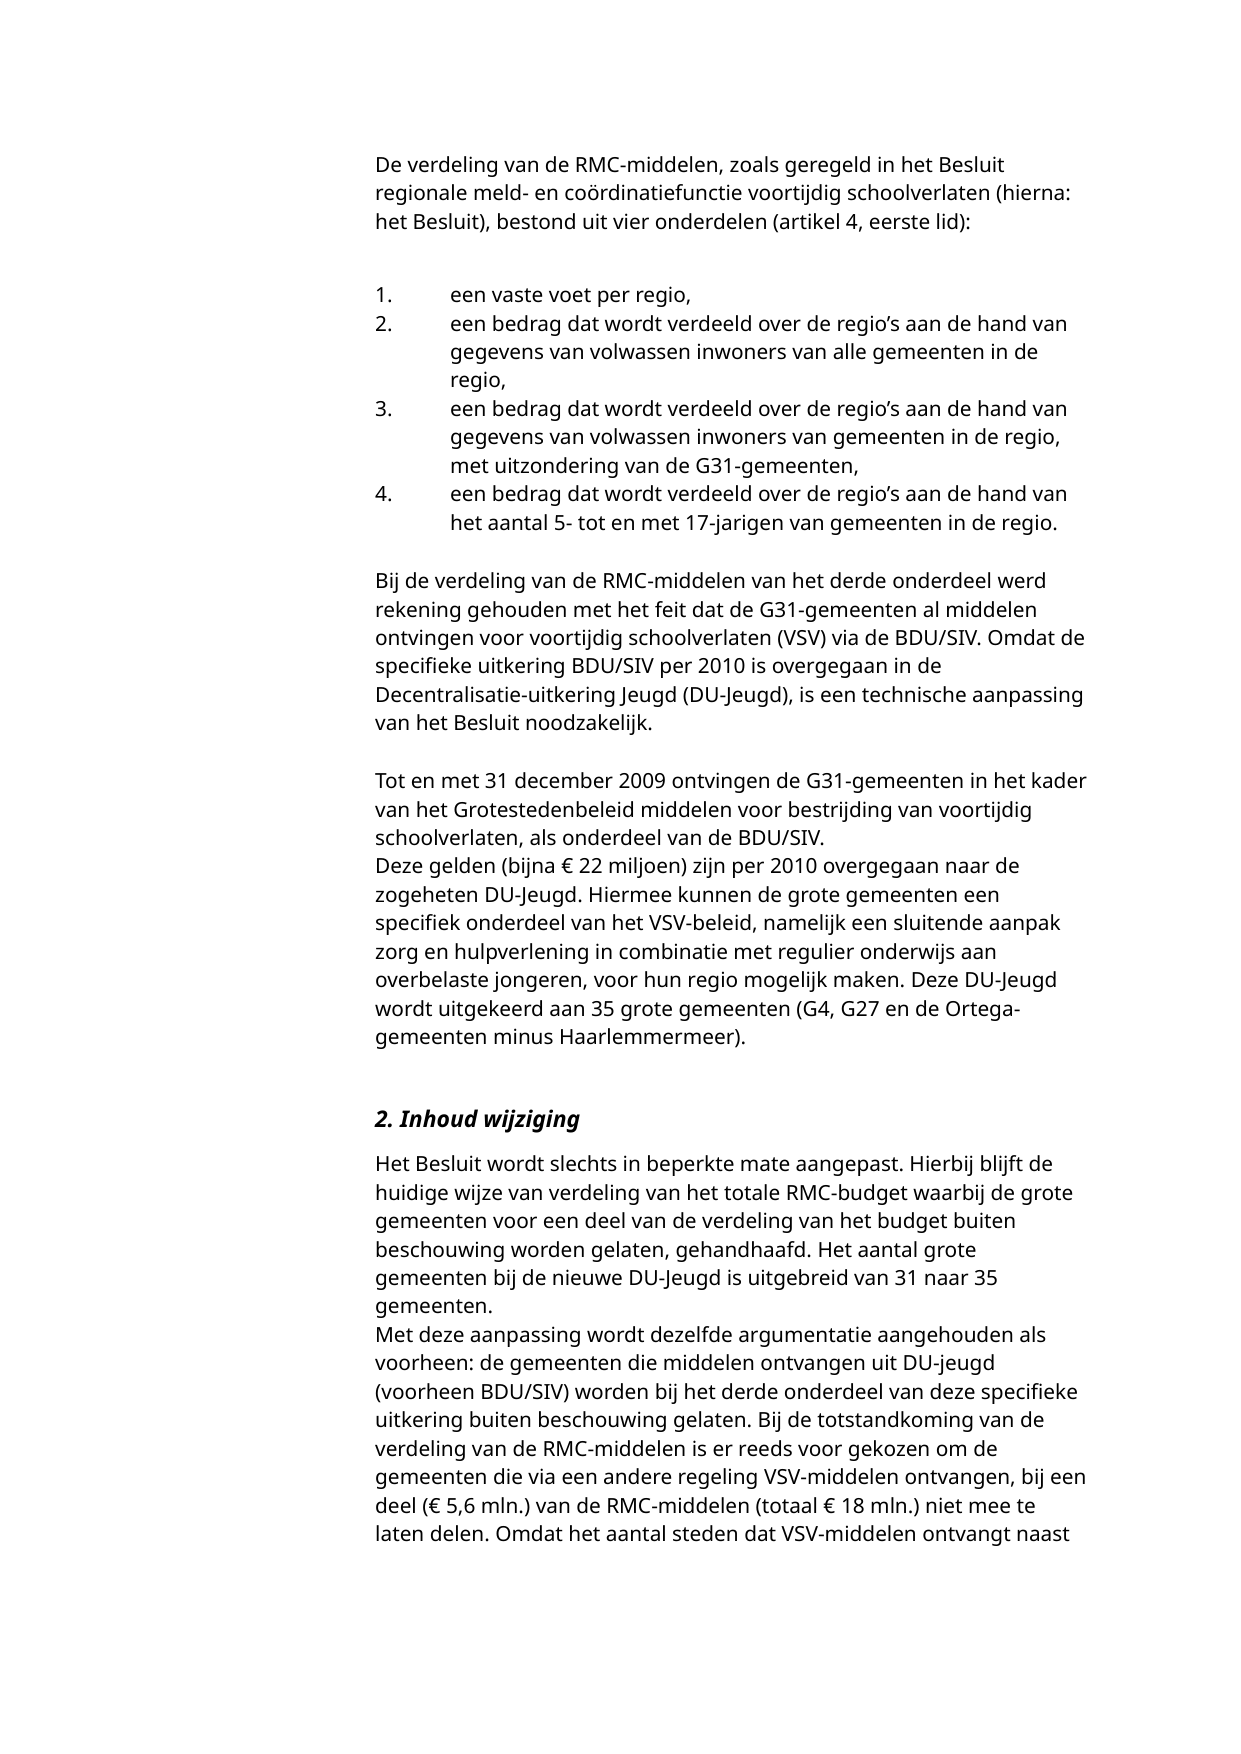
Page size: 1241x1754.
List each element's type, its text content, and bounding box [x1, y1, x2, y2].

subtitle 2. Inhoud wijziging [375, 1103, 1090, 1134]
text Deze gelden (bijna € 22 miljoen) zijn per 2010 overgegaan naar de zogeheten DU-Jeugd. Hiermee kunnen de grote gemeenten een specifiek onderdeel van het VSV-beleid, namelijk een sluitende aanpak zorg en hulpverlening in combinatie met regulier onderwijs aan overbelaste jongeren, voor hun regio mogelijk maken. Deze DU-Jeugd wordt uitgekeerd aan 35 grote gemeenten (G4, G27 en de Ortega-gemeenten minus Haarlemmermeer). [375, 852, 1090, 1051]
text Het Besluit wordt slechts in beperkte mate aangepast. Hierbij blijft de huidige wijze van verdeling van het totale RMC-budget waarbij de grote gemeenten voor een deel van de verdeling van het budget buiten beschouwing worden gelaten, gehandhaafd. Het aantal grote gemeenten bij de nieuwe DU-Jeugd is uitgebreid van 31 naar 35 gemeenten. [375, 1149, 1090, 1320]
list een bedrag dat wordt verdeeld over de regio’s aan de hand van gegevens van volwassen inwoners van gemeenten in de regio, met uitzondering van de G31-gemeenten, [375, 394, 1090, 479]
text Tot en met 31 december 2009 ontvingen de G31-gemeenten in het kader van het Grotestedenbeleid middelen voor bestrijding van voortijdig schoolverlaten, als onderdeel van de BDU/SIV. [375, 766, 1090, 852]
list een bedrag dat wordt verdeeld over de regio’s aan de hand van gegevens van volwassen inwoners van alle gemeenten in de regio, [375, 309, 1090, 394]
text Bij de verdeling van de RMC-middelen van het derde onderdeel werd rekening gehouden met het feit dat de G31-gemeenten al middelen ontvingen voor voortijdig schoolverlaten (VSV) via de BDU/SIV. Omdat de specifieke uitkering BDU/SIV per 2010 is overgegaan in de Decentralisatie-uitkering Jeugd (DU-Jeugd), is een technische aanpassing van het Besluit noodzakelijk. [375, 566, 1090, 737]
text Met deze aanpassing wordt dezelfde argumentatie aangehouden als voorheen: de gemeenten die middelen ontvangen uit DU-jeugd (voorheen BDU/SIV) worden bij het derde onderdeel van deze specifieke uitkering buiten beschouwing gelaten. Bij de totstandkoming van de verdeling van de RMC-middelen is er reeds voor gekozen om de gemeenten die via een andere regeling VSV-middelen ontvangen, bij een deel (€ 5,6 mln.) van de RMC-middelen (totaal € 18 mln.) niet mee te laten delen. Omdat het aantal steden dat VSV-middelen ontvangt naast [375, 1320, 1090, 1548]
text De verdeling van de RMC-middelen, zoals geregeld in het Besluit regionale meld- en coördinatiefunctie voortijdig schoolverlaten (hierna: het Besluit), bestond uit vier onderdelen (artikel 4, eerste lid): [375, 150, 1090, 235]
list een vaste voet per regio, [375, 280, 1090, 309]
list een bedrag dat wordt verdeeld over de regio’s aan de hand van het aantal 5- tot en met 17-jarigen van gemeenten in de regio. [375, 479, 1090, 536]
